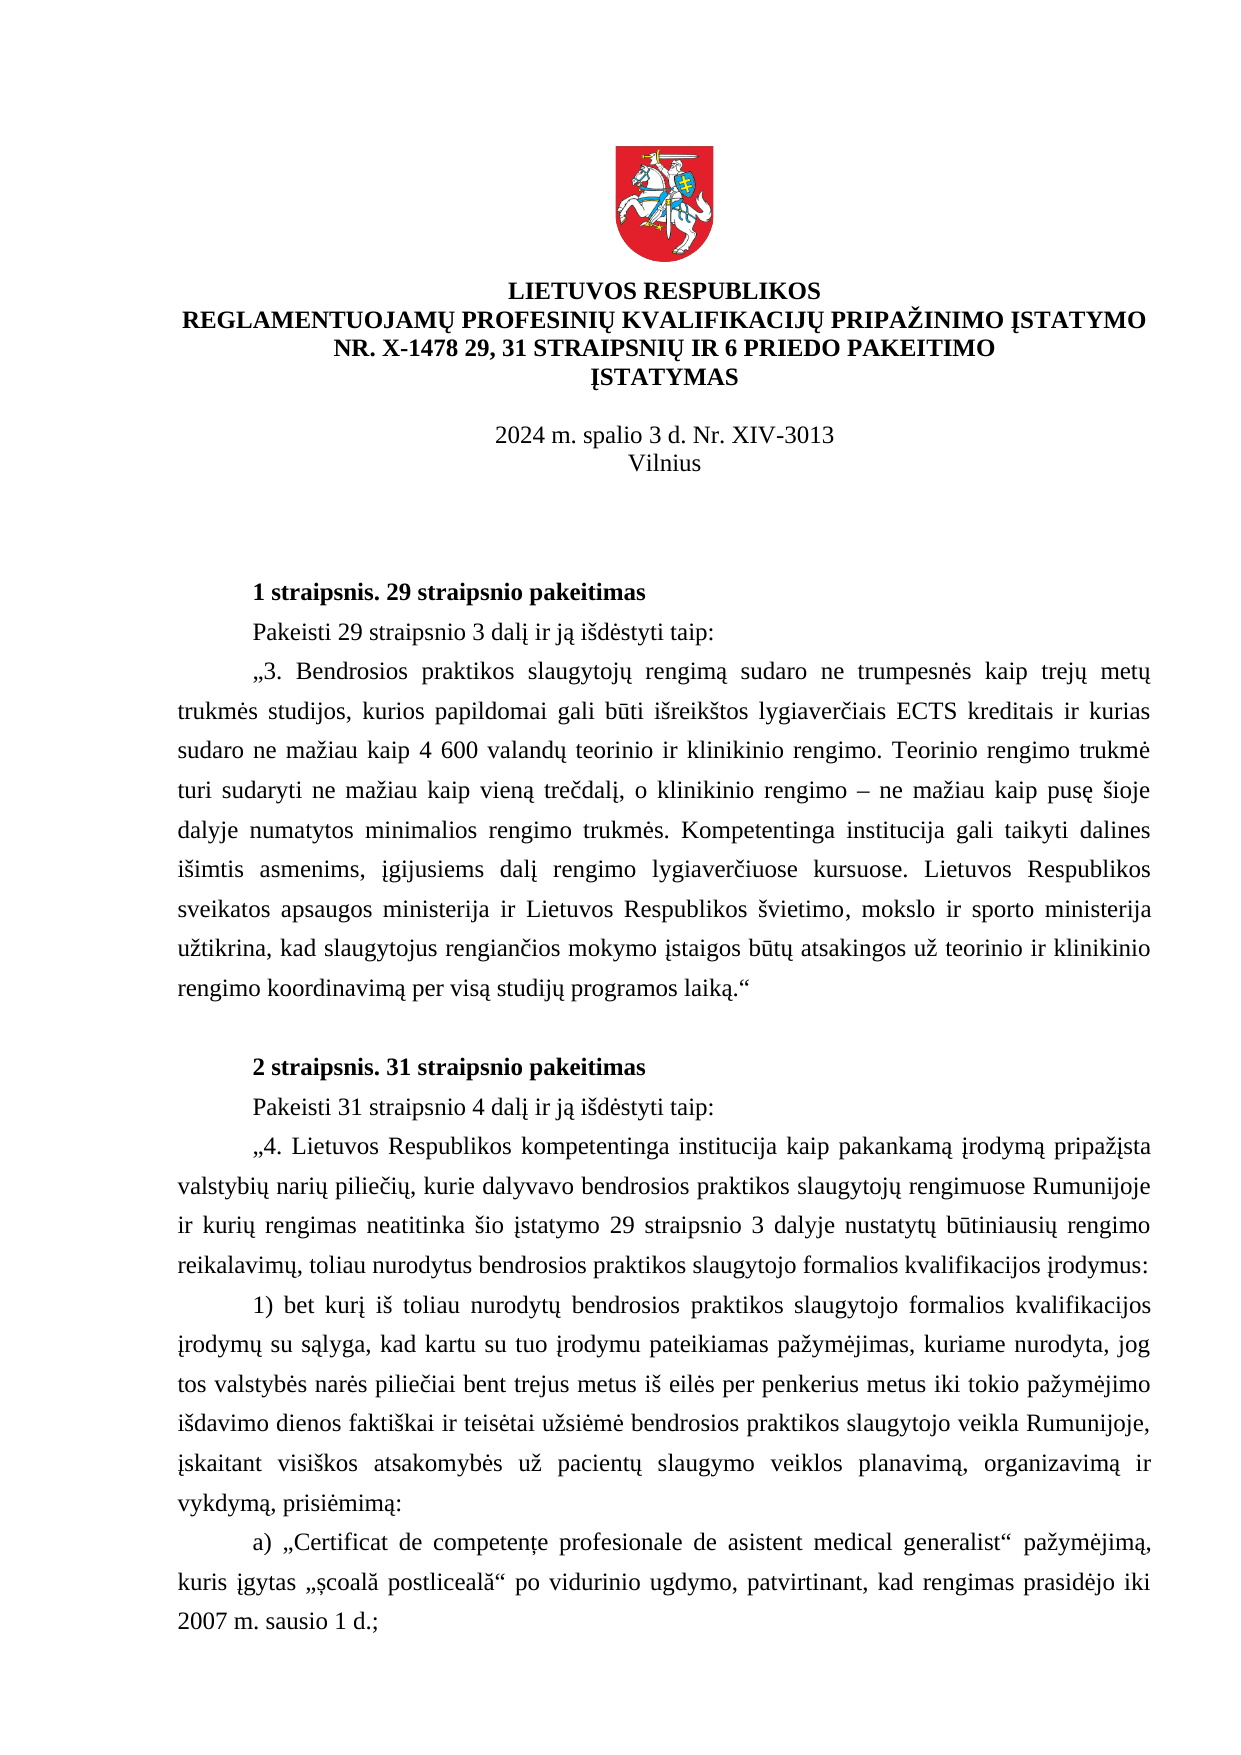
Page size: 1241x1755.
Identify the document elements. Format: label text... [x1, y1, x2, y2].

text Pakeisti 31 straipsnio 4 dalį ir ją išdėstyti taip: [177, 1081, 1152, 1121]
text 2024 m. spalio 3 d. Nr. XIV-3013 [177, 420, 1152, 448]
text 1) bet kurį iš toliau nurodytų bendrosios praktikos slaugytojo formalios kvalifikacijos įrodymų su sąlyga, kad kartu su tuo įrodymu pateikiamas pažymėjimas, kuriame nurodyta, jog tos valstybės narės piliečiai bent trejus metus iš eilės per penkerius metus iki tokio pažymėjimo išdavimo dienos faktiškai ir teisėtai užsiėmė bendrosios praktikos slaugytojo veikla Rumunijoje, įskaitant visiškos atsakomybės už pacientų slaugymo veiklos planavimą, organizavimą ir vykdymą, prisiėmimą: [177, 1279, 1152, 1516]
text 1 straipsnis. 29 straipsnio pakeitimas [177, 566, 1152, 606]
text „3. Bendrosios praktikos slaugytojų rengimą sudaro ne trumpesnės kaip trejų metų trukmės studijos, kurios papildomai gali būti išreikštos lygiaverčiais ECTS kreditais ir kurias sudaro ne mažiau kaip 4 600 valandų teorinio ir klinikinio rengimo. Teorinio rengimo trukmė turi sudaryti ne mažiau kaip vieną trečdalį, o klinikinio rengimo – ne mažiau kaip pusę šioje dalyje numatytos minimalios rengimo trukmės. Kompetentinga institucija gali taikyti dalines išimtis asmenims, įgijusiems dalį rengimo lygiaverčiuose kursuose. Lietuvos Respublikos sveikatos apsaugos ministerija ir Lietuvos Respublikos švietimo, mokslo ir sporto ministerija užtikrina, kad slaugytojus rengiančios mokymo įstaigos būtų atsakingos už teorinio ir klinikinio rengimo koordinavimą per visą studijų programos laiką.“ [177, 646, 1152, 1002]
text ĮSTATYMAS [177, 362, 1152, 391]
text REGLAMENTUOJAMŲ PROFESINIŲ KVALIFIKACIJŲ PRIPAŽINIMO ĮSTATYMO NR. X-1478 29, 31 STRAIPSNIŲ IR 6 PRIEDO PAKEITIMO [177, 305, 1152, 362]
text Pakeisti 29 straipsnio 3 dalį ir ją išdėstyti taip: [177, 606, 1152, 646]
text „4. Lietuvos Respublikos kompetentinga institucija kaip pakankamą įrodymą pripažįsta valstybių narių piliečių, kurie dalyvavo bendrosios praktikos slaugytojų rengimuose Rumunijoje ir kurių rengimas neatitinka šio įstatymo 29 straipsnio 3 dalyje nustatytų būtiniausių rengimo reikalavimų, toliau nurodytus bendrosios praktikos slaugytojo formalios kvalifikacijos įrodymus: [177, 1121, 1152, 1279]
text 2 straipsnis. 31 straipsnio pakeitimas [177, 1041, 1152, 1081]
text LIETUVOS RESPUBLIKOS [177, 276, 1152, 305]
text a) „Certificat de competențe profesionale de asistent medical generalist“ pažymėjimą, kuris įgytas „școală postliceală“ po vidurinio ugdymo, patvirtinant, kad rengimas prasidėjo iki 2007 m. sausio 1 d.; [177, 1516, 1152, 1635]
text Vilnius [177, 448, 1152, 477]
